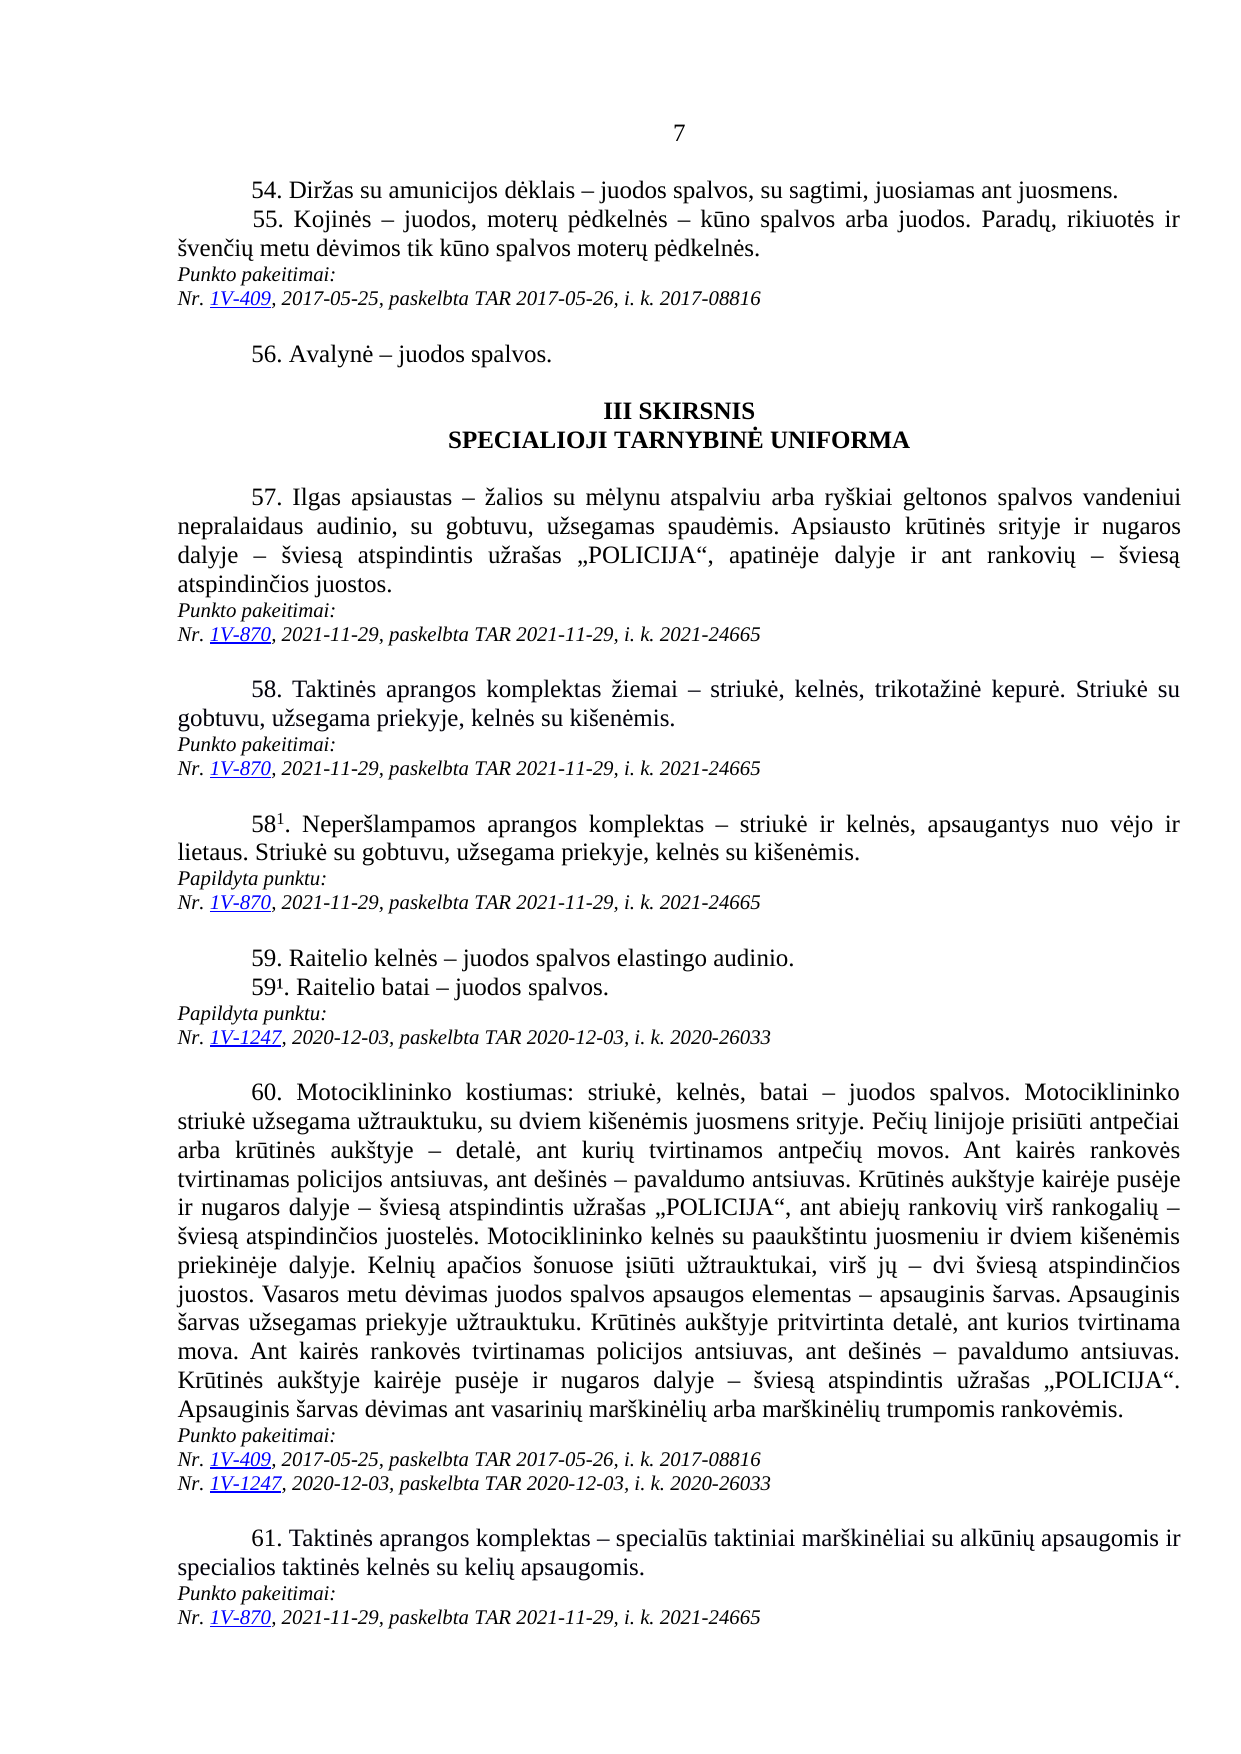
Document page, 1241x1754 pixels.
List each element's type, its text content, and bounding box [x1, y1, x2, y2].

text 60. Motociklininko kostiumas: striukė, kelnės, batai – juodos spalvos. Motociklininko striukė užsegama užtrauktuku, su dviem kišenėmis juosmens srityje. Pečių linijoje prisiūti antpečiai arba krūtinės aukštyje – detalė, ant kurių tvirtinamos antpečių movos. Ant kairės rankovės tvirtinamas policijos antsiuvas, ant dešinės – pavaldumo antsiuvas. Krūtinės aukštyje kairėje pusėje ir nugaros dalyje – šviesą atspindintis užrašas „POLICIJA“, ant abiejų rankovių virš rankogalių – šviesą atspindinčios juostelės. Motociklininko kelnės su paaukštintu juosmeniu ir dviem kišenėmis priekinėje dalyje. Kelnių apačios šonuose įsiūti užtrauktukai, virš jų – dvi šviesą atspindinčios juostos. Vasaros metu dėvimas juodos spalvos apsaugos elementas – apsauginis šarvas. Apsauginis šarvas užsegamas priekyje užtrauktuku. Krūtinės aukštyje pritvirtinta detalė, ant kurios tvirtinama mova. Ant kairės rankovės tvirtinamas policijos antsiuvas, ant dešinės – pavaldumo antsiuvas. Krūtinės aukštyje kairėje pusėje ir nugaros dalyje – šviesą atspindintis užrašas „POLICIJA“. Apsauginis šarvas dėvimas ant vasarinių marškinėlių arba marškinėlių trumpomis rankovėmis. [177, 1077, 1181, 1422]
text Punkto pakeitimai: [177, 262, 1181, 286]
text 59. Raitelio kelnės – juodos spalvos elastingo audinio. [177, 943, 1181, 972]
text Nr. 1V-1247, 2020-12-03, paskelbta TAR 2020-12-03, i. k. 2020-26033 [177, 1471, 1181, 1495]
text Nr. 1V-409, 2017-05-25, paskelbta TAR 2017-05-26, i. k. 2017-08816 [177, 286, 1181, 310]
subtitle SPECIALIOJI TARNYBINĖ UNIFORMA [177, 425, 1181, 454]
text 54. Diržas su amunicijos dėklais – juodos spalvos, su sagtimi, juosiamas ant juosmens. [251, 176, 1181, 204]
text 581. Neperšlampamos aprangos komplektas – striukė ir kelnės, apsaugantys nuo vėjo ir lietaus. Striukė su gobtuvu, užsegama priekyje, kelnės su kišenėmis. [177, 809, 1181, 866]
text 56. Avalynė – juodos spalvos. [251, 339, 1181, 367]
text Papildyta punktu: [177, 866, 1181, 890]
text Punkto pakeitimai: [177, 1422, 1181, 1447]
text Nr. 1V-870, 2021-11-29, paskelbta TAR 2021-11-29, i. k. 2021-24665 [177, 1605, 1181, 1629]
text 57. Ilgas apsiaustas – žalios su mėlynu atspalviu arba ryškiai geltonos spalvos vandeniui nepralaidaus audinio, su gobtuvu, užsegamas spaudėmis. Apsiausto krūtinės srityje ir nugaros dalyje – šviesą atspindintis užrašas „POLICIJA“, apatinėje dalyje ir ant rankovių – šviesą atspindinčios juostos. [177, 482, 1181, 597]
subtitle III SKIRSNIS [177, 396, 1181, 425]
text Nr. 1V-1247, 2020-12-03, paskelbta TAR 2020-12-03, i. k. 2020-26033 [177, 1025, 1181, 1049]
text Papildyta punktu: [177, 1001, 1181, 1025]
text Punkto pakeitimai: [177, 1581, 1181, 1605]
text 55. Kojinės – juodos, moterų pėdkelnės – kūno spalvos arba juodos. Paradų, rikiuotės ir švenčių metu dėvimos tik kūno spalvos moterų pėdkelnės. [177, 204, 1181, 262]
text Nr. 1V-870, 2021-11-29, paskelbta TAR 2021-11-29, i. k. 2021-24665 [177, 890, 1181, 914]
text Nr. 1V-870, 2021-11-29, paskelbta TAR 2021-11-29, i. k. 2021-24665 [177, 622, 1181, 646]
text Nr. 1V-409, 2017-05-25, paskelbta TAR 2017-05-26, i. k. 2017-08816 [177, 1447, 1181, 1471]
text Nr. 1V-870, 2021-11-29, paskelbta TAR 2021-11-29, i. k. 2021-24665 [177, 756, 1181, 780]
text Punkto pakeitimai: [177, 597, 1181, 622]
text Punkto pakeitimai: [177, 732, 1181, 756]
text 59¹. Raitelio batai – juodos spalvos. [177, 972, 1181, 1001]
text 61. Taktinės aprangos komplektas – specialūs taktiniai marškinėliai su alkūnių apsaugomis ir specialios taktinės kelnės su kelių apsaugomis. [177, 1523, 1181, 1581]
text 58. Taktinės aprangos komplektas žiemai – striukė, kelnės, trikotažinė kepurė. Striukė su gobtuvu, užsegama priekyje, kelnės su kišenėmis. [177, 674, 1181, 732]
